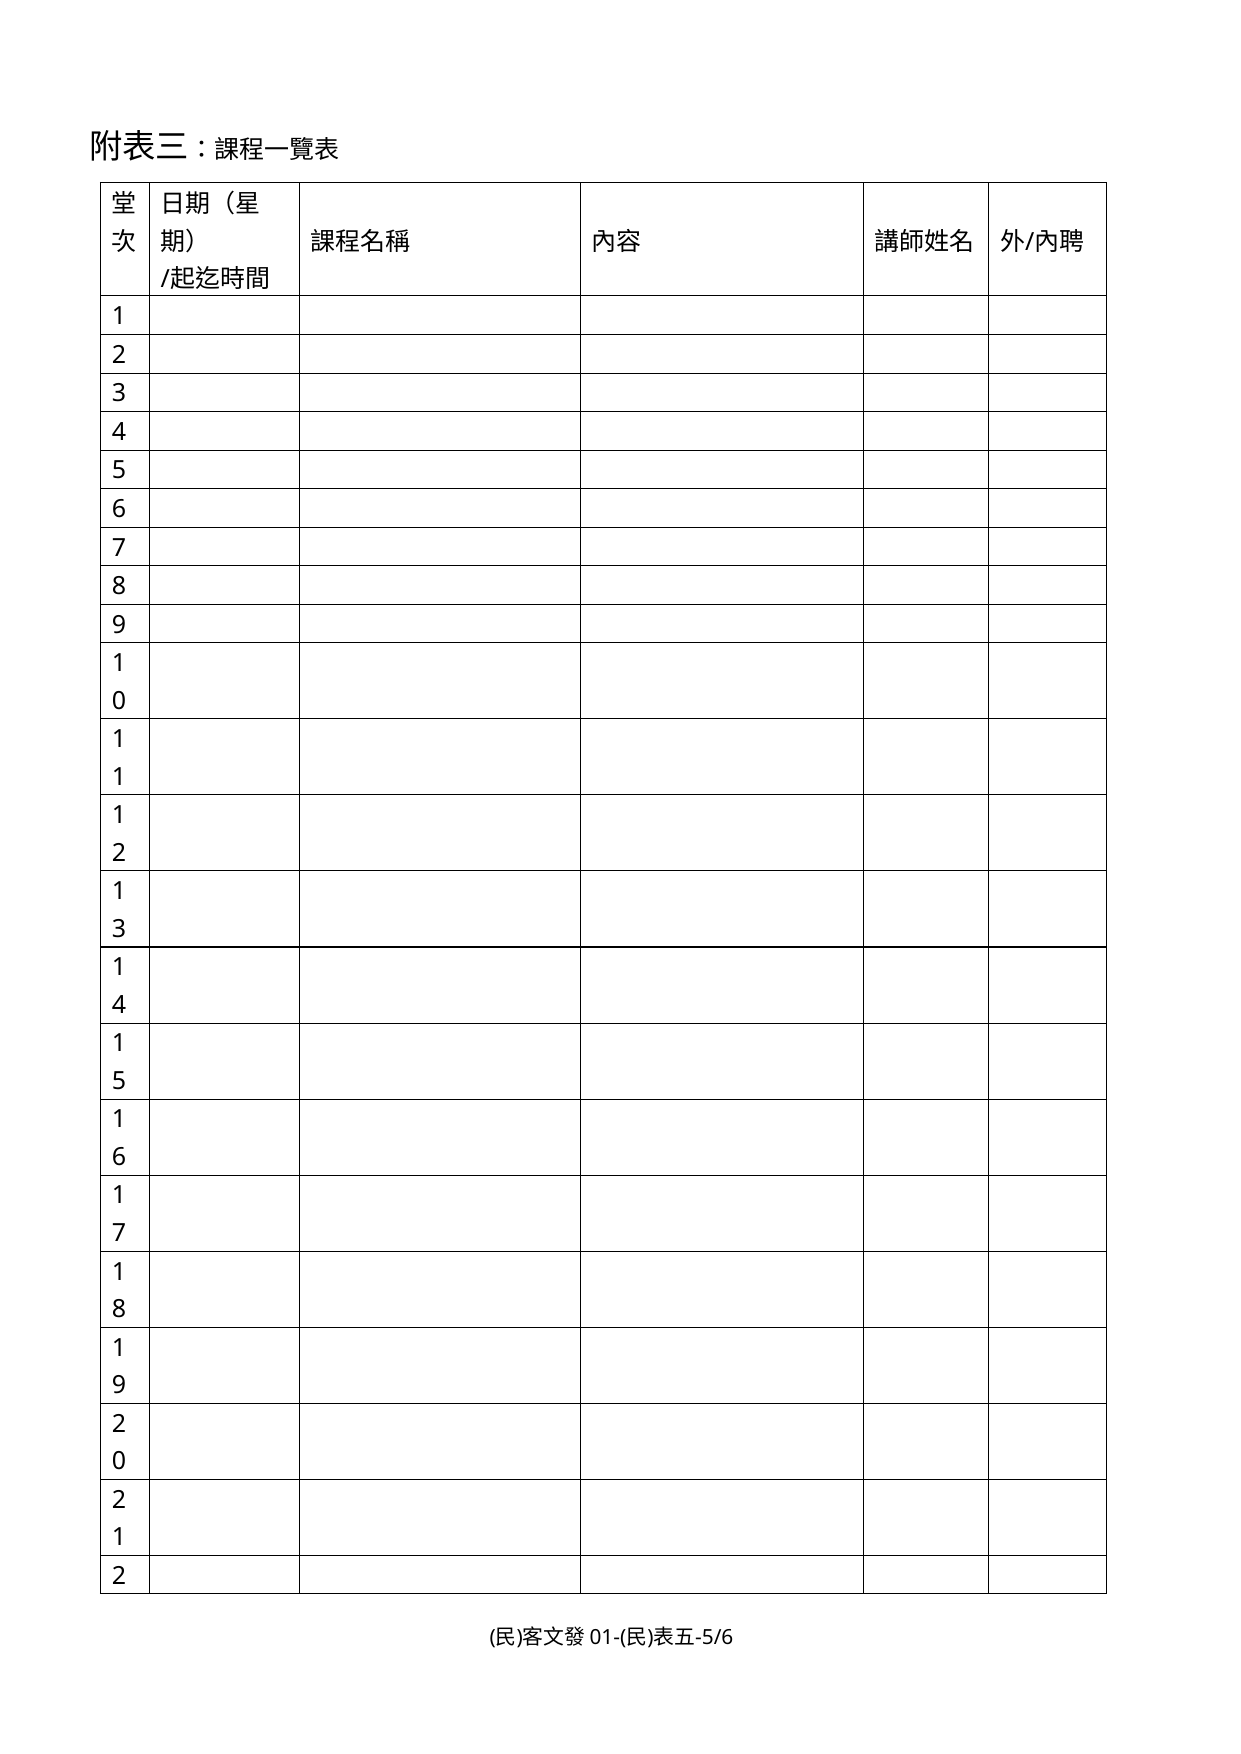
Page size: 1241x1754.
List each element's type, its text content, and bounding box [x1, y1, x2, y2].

table_cell [150, 489, 299, 527]
table_cell [300, 374, 580, 411]
table_cell 3 [101, 374, 149, 411]
table_cell [989, 412, 1106, 449]
table_cell [150, 335, 299, 372]
table_cell 6 [101, 489, 149, 527]
table_header 日期（星期） /起迄時間 [150, 183, 299, 295]
table_cell [150, 719, 299, 794]
table_cell [864, 1176, 988, 1251]
table_cell [864, 948, 988, 1022]
table_cell [300, 1328, 580, 1403]
table_cell [864, 1100, 988, 1174]
table_cell [300, 451, 580, 488]
table_header 外/內聘 [989, 183, 1106, 295]
table_cell [989, 643, 1106, 718]
table_cell [300, 871, 580, 946]
table_cell [581, 489, 863, 527]
table_cell [864, 605, 988, 642]
table_cell [864, 412, 988, 449]
table_cell [150, 1100, 299, 1174]
table_cell [989, 1404, 1106, 1479]
table_cell [581, 1556, 863, 1593]
table_cell [300, 1404, 580, 1479]
table_cell 4 [101, 412, 149, 449]
table_cell [581, 605, 863, 642]
table_cell [864, 528, 988, 565]
table_cell [300, 335, 580, 372]
table_cell [864, 566, 988, 604]
table_cell [989, 719, 1106, 794]
table_cell [581, 795, 863, 870]
table_cell [581, 643, 863, 718]
table_cell [300, 719, 580, 794]
table_header 講師姓名 [864, 183, 988, 295]
table_cell [989, 1480, 1106, 1555]
table_cell [989, 1024, 1106, 1098]
table_cell [150, 528, 299, 565]
table_cell [150, 948, 299, 1022]
table_cell [300, 1480, 580, 1555]
table_cell [581, 335, 863, 372]
table_cell [150, 1556, 299, 1593]
table_cell [150, 643, 299, 718]
table_cell [300, 1556, 580, 1593]
table_header 課程名稱 [300, 183, 580, 295]
table_cell [989, 528, 1106, 565]
table_cell [300, 948, 580, 1022]
table_cell [150, 412, 299, 449]
table_cell [989, 1252, 1106, 1327]
table_cell [300, 566, 580, 604]
table_cell [300, 296, 580, 334]
table_cell 7 [101, 528, 149, 565]
table_cell [864, 871, 988, 946]
table_cell [581, 719, 863, 794]
table_cell [989, 1328, 1106, 1403]
table_cell [300, 528, 580, 565]
table_cell [864, 719, 988, 794]
table_cell [989, 451, 1106, 488]
table_cell [300, 1252, 580, 1327]
table_cell [864, 296, 988, 334]
table_header 內容 [581, 183, 863, 295]
table_cell 9 [101, 605, 149, 642]
table_cell [581, 948, 863, 1022]
table_cell [150, 566, 299, 604]
table_cell 2 [101, 335, 149, 372]
table_cell 10 [101, 643, 149, 718]
table_cell [300, 1176, 580, 1251]
table_cell [581, 412, 863, 449]
table_header 堂 次 [101, 183, 149, 295]
table_cell [864, 1252, 988, 1327]
table_cell [581, 1024, 863, 1098]
table_cell [581, 296, 863, 334]
table_cell [150, 451, 299, 488]
table_cell [581, 1100, 863, 1174]
table_cell [300, 1100, 580, 1174]
table_cell [581, 451, 863, 488]
table_cell 12 [101, 795, 149, 870]
table_cell [581, 1252, 863, 1327]
table_cell [989, 296, 1106, 334]
table_cell [581, 1480, 863, 1555]
table_cell [150, 871, 299, 946]
table_cell 15 [101, 1024, 149, 1098]
table_cell [989, 489, 1106, 527]
table_cell 13 [101, 871, 149, 946]
table_cell [150, 605, 299, 642]
table_cell [300, 605, 580, 642]
table_cell [989, 871, 1106, 946]
table_cell [581, 871, 863, 946]
table_cell [150, 1252, 299, 1327]
table_cell [864, 795, 988, 870]
text 附表三：課程一覽表 [63, 107, 1122, 182]
table_cell [864, 1480, 988, 1555]
table_cell [864, 643, 988, 718]
table_cell [989, 374, 1106, 411]
table_cell 19 [101, 1328, 149, 1403]
table_cell 5 [101, 451, 149, 488]
table_cell [989, 1556, 1106, 1593]
table_cell [300, 1024, 580, 1098]
table_cell [989, 566, 1106, 604]
table_cell [150, 1480, 299, 1555]
table_cell [581, 1404, 863, 1479]
table_cell [989, 605, 1106, 642]
table_cell [581, 1328, 863, 1403]
table_cell 2 [101, 1556, 149, 1593]
table_cell [150, 296, 299, 334]
table_cell [300, 489, 580, 527]
table_cell 14 [101, 948, 149, 1022]
table_cell [581, 1176, 863, 1251]
table_cell 18 [101, 1252, 149, 1327]
table_cell [150, 1404, 299, 1479]
table_cell 8 [101, 566, 149, 604]
table_cell [300, 643, 580, 718]
table_cell [864, 335, 988, 372]
table_cell [581, 374, 863, 411]
table_cell [864, 374, 988, 411]
table_cell [989, 795, 1106, 870]
table_cell 17 [101, 1176, 149, 1251]
table_cell [300, 795, 580, 870]
table_cell [989, 1176, 1106, 1251]
table_cell 21 [101, 1480, 149, 1555]
table_cell 1 [101, 296, 149, 334]
table_cell [150, 795, 299, 870]
table_cell [864, 489, 988, 527]
table_cell [864, 451, 988, 488]
table_cell [864, 1556, 988, 1593]
table_cell [864, 1328, 988, 1403]
table_cell [581, 528, 863, 565]
table_cell [989, 335, 1106, 372]
table_cell [300, 412, 580, 449]
table_cell [150, 1328, 299, 1403]
table_cell [150, 1176, 299, 1251]
table_cell [989, 1100, 1106, 1174]
table_cell [150, 374, 299, 411]
table_cell [150, 1024, 299, 1098]
table_cell [864, 1404, 988, 1479]
table_cell 16 [101, 1100, 149, 1174]
table_cell [581, 566, 863, 604]
table_cell [864, 1024, 988, 1098]
table_cell 11 [101, 719, 149, 794]
table_cell 20 [101, 1404, 149, 1479]
table_cell [989, 948, 1106, 1022]
